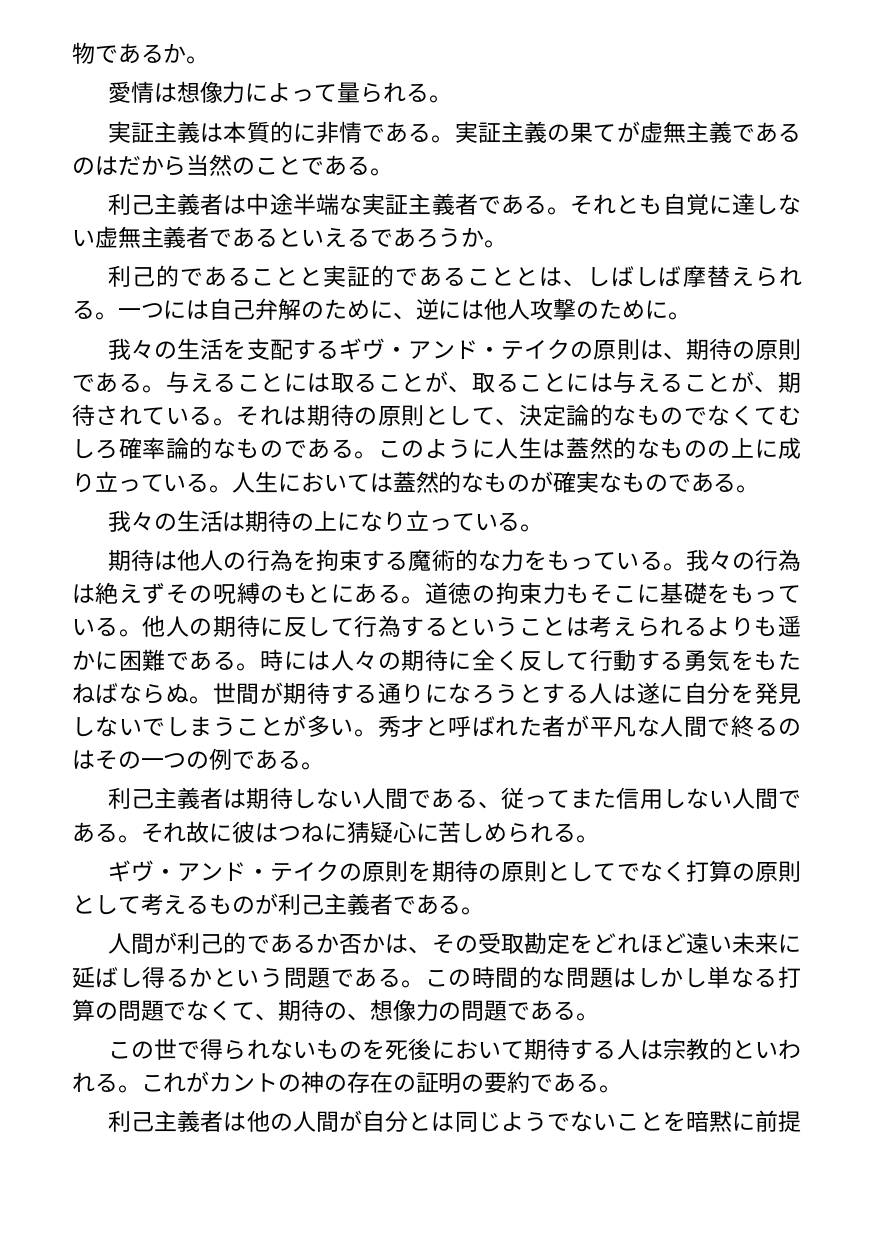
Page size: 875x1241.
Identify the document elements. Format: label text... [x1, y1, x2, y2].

text 利己的であることと実証的であることとは、しばしば摩替えられる。一つには自己弁解のために、逆には他人攻撃のために。 [72, 259, 802, 326]
text 実証主義は本質的に非情である。実証主義の果てが虚無主義であるのはだから当然のことである。 [72, 114, 802, 181]
text 我々の生活は期待の上になり立っている。 [72, 504, 802, 537]
text 期待は他人の行為を拘束する魔術的な力をもっている。我々の行為は絶えずその呪縛のもとにある。道徳の拘束力もそこに基礎をもっている。他人の期待に反して行為するということは考えられるよりも遥かに困難である。時には人々の期待に全く反して行動する勇気をもたねばならぬ。世間が期待する通りになろうとする人は遂に自分を発見しないでしまうことが多い。秀才と呼ばれた者が平凡な人間で終るのはその一つの例である。 [72, 543, 802, 775]
text 愛情は想像力によって量られる。 [72, 75, 802, 108]
text 利己主義者は他の人間が自分とは同じようでないことを暗黙に前提 [72, 1104, 802, 1137]
text 利己主義者は期待しない人間である、従ってまた信用しない人間である。それ故に彼はつねに猜疑心に苦しめられる。 [72, 781, 802, 848]
text 利己主義者は中途半端な実証主義者である。それとも自覚に達しない虚無主義者であるといえるであろうか。 [72, 187, 802, 253]
text 人間が利己的であるか否かは、その受取勘定をどれほど遠い未来に延ばし得るかという問題である。この時間的な問題はしかし単なる打算の問題でなくて、期待の、想像力の問題である。 [72, 926, 802, 1026]
text 物であるか。 [72, 36, 802, 69]
text この世で得られないものを死後において期待する人は宗教的といわれる。これがカントの神の存在の証明の要約である。 [72, 1032, 802, 1098]
text ギヴ・アンド・テイクの原則を期待の原則としてでなく打算の原則として考えるものが利己主義者である。 [72, 854, 802, 920]
text 我々の生活を支配するギヴ・アンド・テイクの原則は、期待の原則である。与えることには取ることが、取ることには与えることが、期待されている。それは期待の原則として、決定論的なものでなくてむしろ確率論的なものである。このように人生は蓋然的なものの上に成り立っている。人生においては蓋然的なものが確実なものである。 [72, 332, 802, 498]
